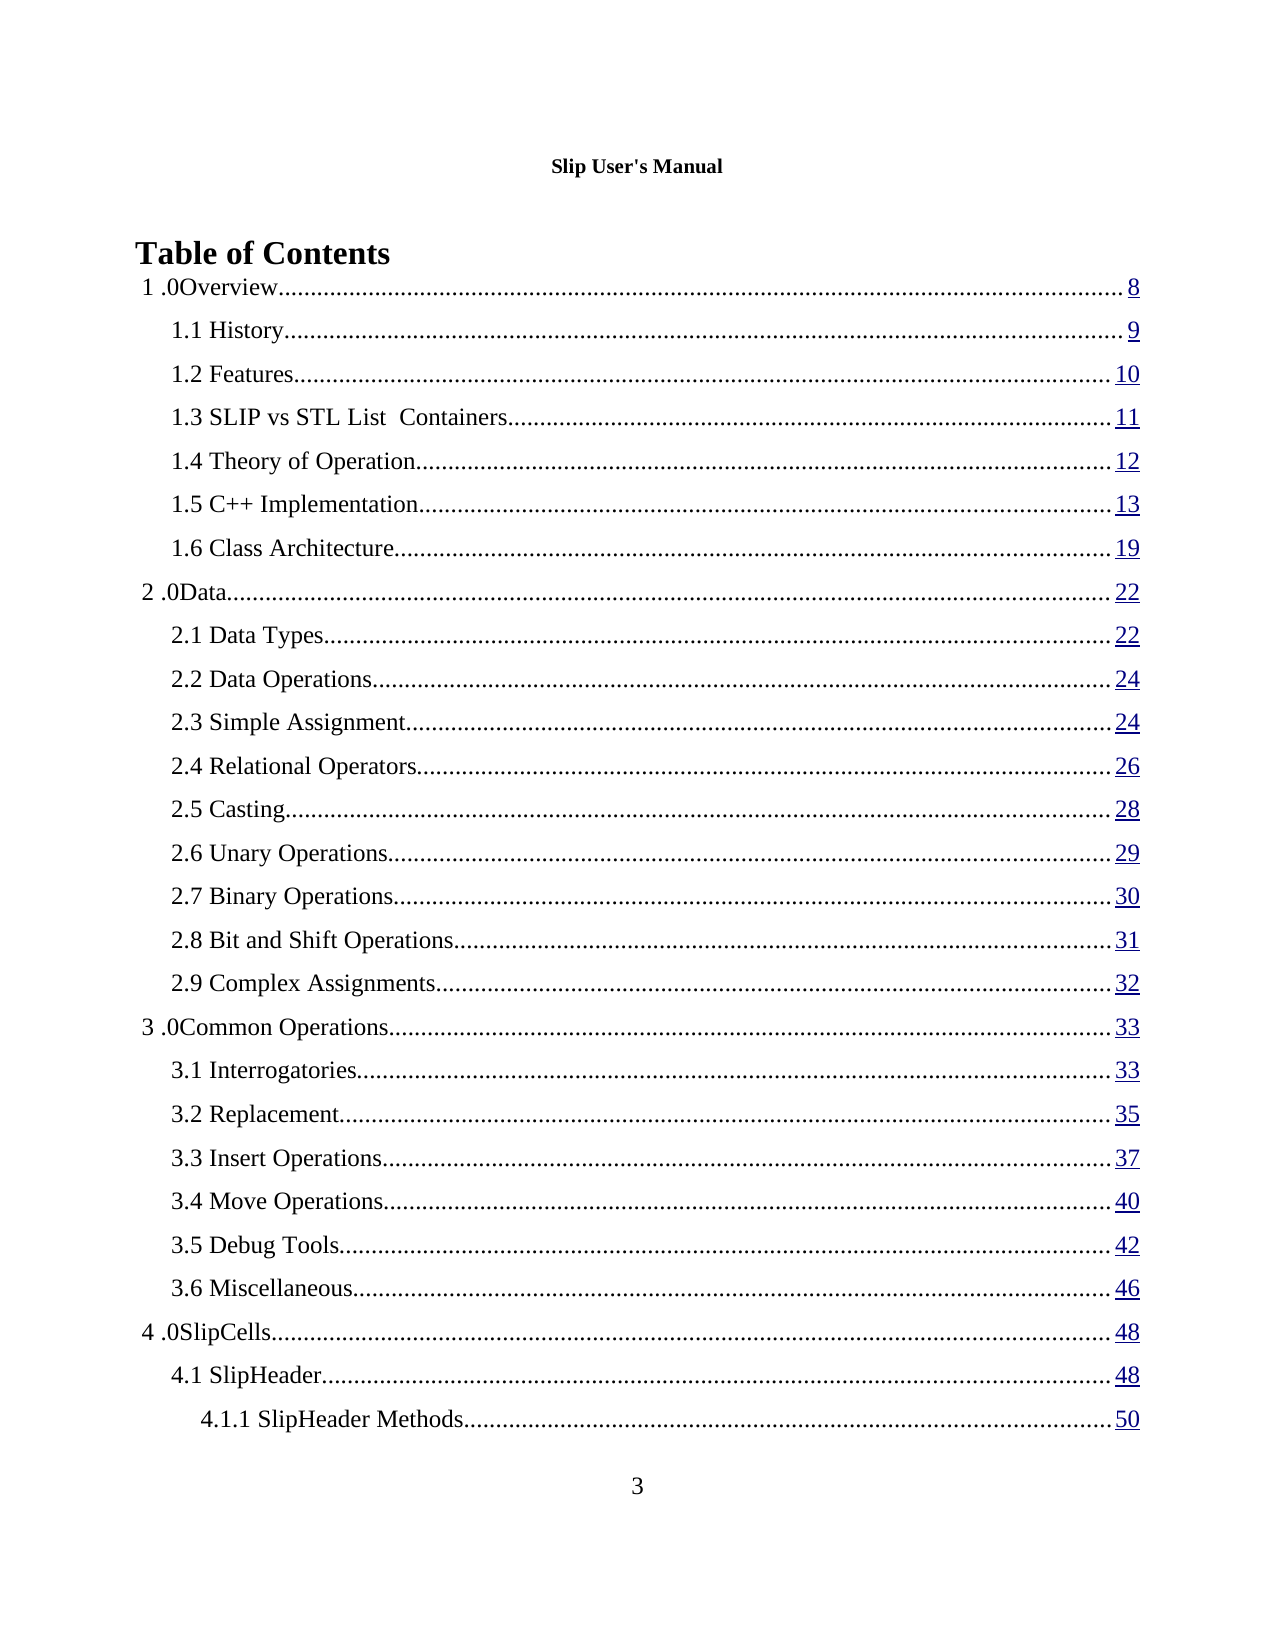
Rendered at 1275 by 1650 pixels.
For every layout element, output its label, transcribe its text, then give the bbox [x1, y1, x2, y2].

text 4.1.1 SlipHeader Methods 50 [194, 1404, 1140, 1433]
text 2.2 Data Operations 24 [164, 663, 1140, 692]
text 1.1 History 9 [164, 315, 1140, 344]
text 1.4 Theory of Operation 12 [164, 446, 1140, 475]
text 2.3 Simple Assignment 24 [164, 707, 1140, 736]
text 4.1 SlipHeader 48 [164, 1360, 1140, 1389]
text 2.1 Data Types 22 [164, 620, 1140, 649]
text 3.1 Interrogatories 33 [164, 1055, 1140, 1084]
text 3.3 Insert Operations 37 [164, 1142, 1140, 1171]
text 3.5 Debug Tools 42 [164, 1229, 1140, 1258]
text 1.2 Features 10 [164, 359, 1140, 388]
text 2.5 Casting 28 [164, 794, 1140, 823]
text 1.3 SLIP vs STL List Containers 11 [164, 402, 1140, 431]
text 2.7 Binary Operations 30 [164, 881, 1140, 910]
text 2.9 Complex Assignments 32 [164, 968, 1140, 997]
text 3.6 Miscellaneous 46 [164, 1273, 1140, 1302]
text 3.2 Replacement 35 [164, 1099, 1140, 1128]
text 4 .0SlipCells 48 [135, 1317, 1140, 1346]
text 1.6 Class Architecture 19 [164, 533, 1140, 562]
text 2.8 Bit and Shift Operations 31 [164, 925, 1140, 954]
text 1 .0Overview 8 [135, 272, 1140, 301]
text 3.4 Move Operations 40 [164, 1186, 1140, 1215]
subtitle Table of Contents [135, 233, 1140, 272]
text 2.4 Relational Operators 26 [164, 751, 1140, 779]
text 2 .0Data 22 [135, 576, 1140, 605]
text 2.6 Unary Operations 29 [164, 838, 1140, 867]
text 3 .0Common Operations 33 [135, 1012, 1140, 1041]
text 1.5 C++ Implementation 13 [164, 489, 1140, 518]
